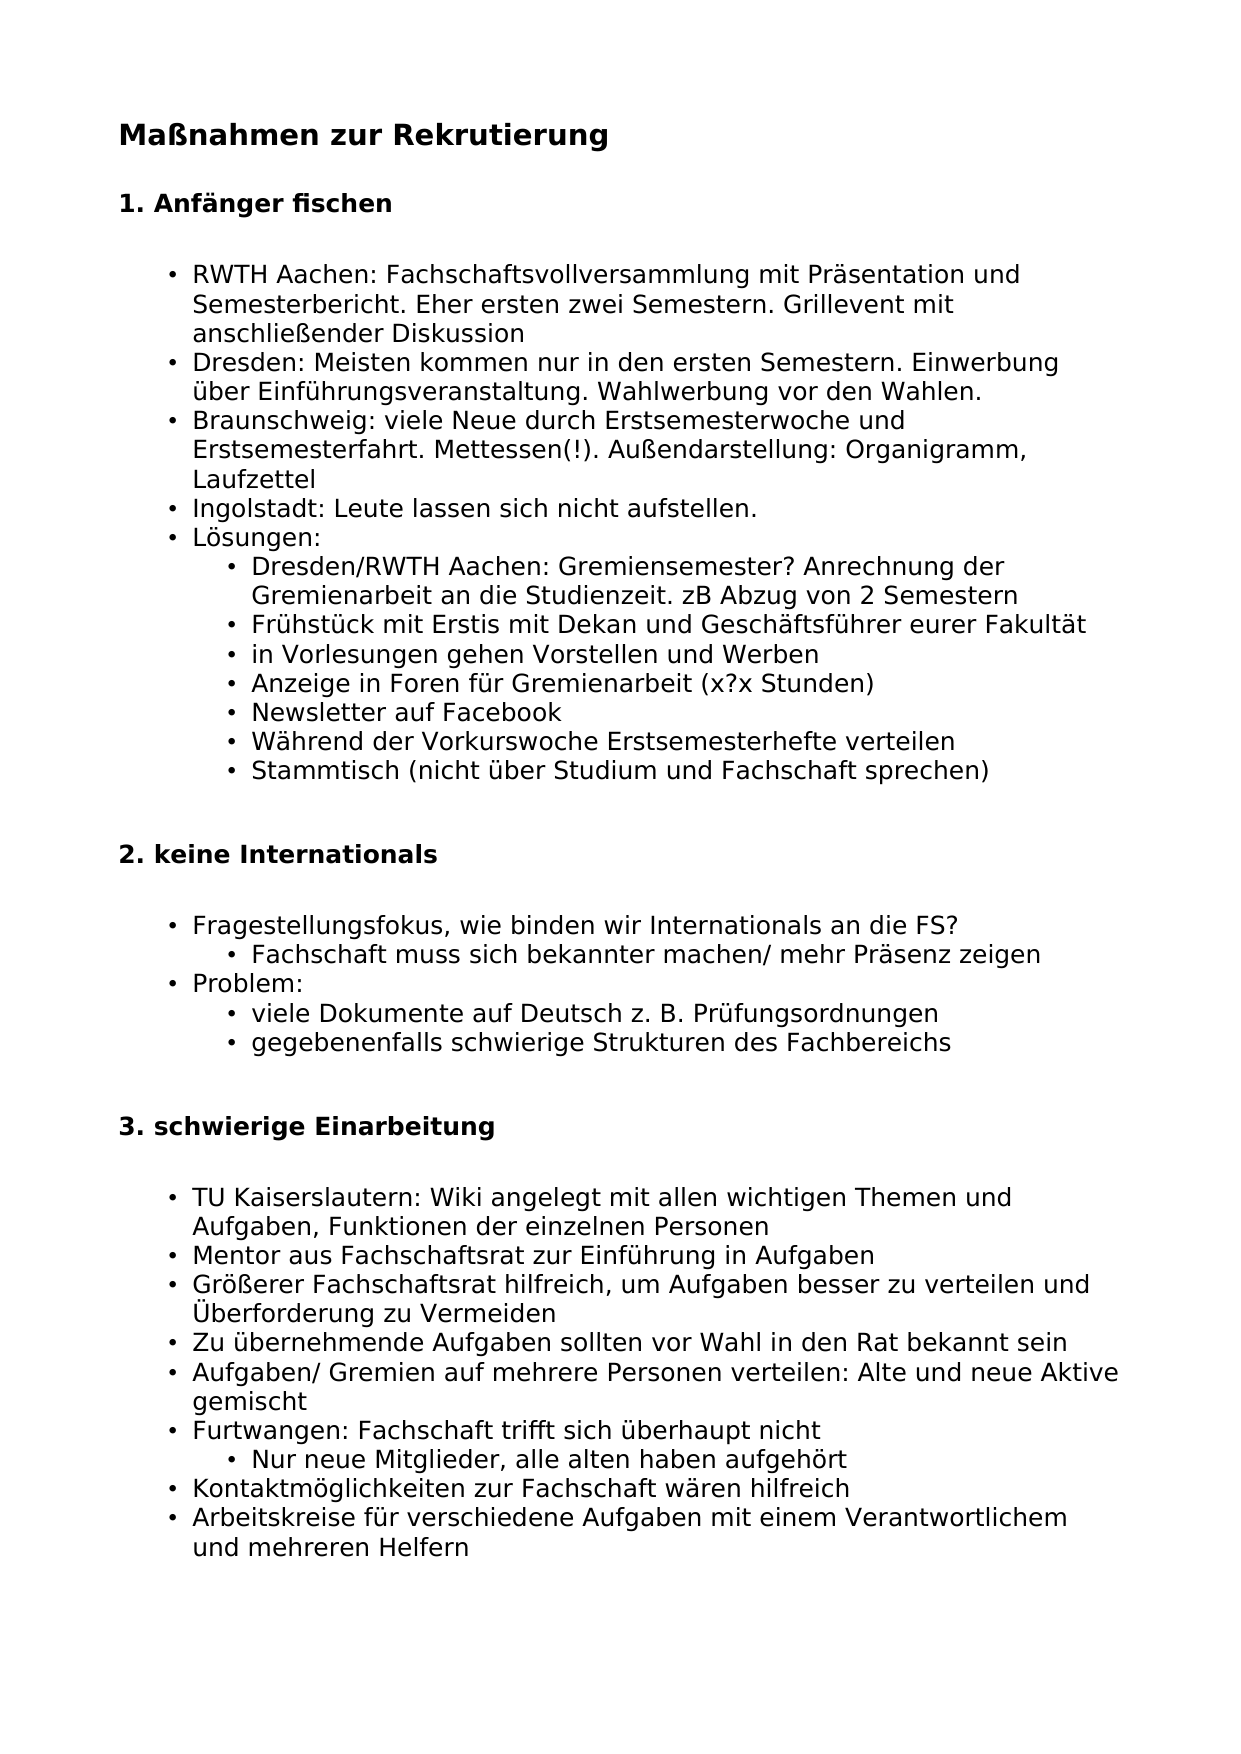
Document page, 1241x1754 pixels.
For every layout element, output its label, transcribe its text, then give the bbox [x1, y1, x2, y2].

list Braunschweig: viele Neue durch Erstsemesterwoche und Erstsemesterfahrt. Mettessen(!). Außendarstellung: Organigramm, Laufzettel [177, 407, 1122, 494]
list Fragestellungsfokus, wie binden wir Internationals an die FS? [177, 911, 1122, 941]
list Größerer Fachschaftsrat hilfreich, um Aufgaben besser zu verteilen und Überforderung zu Vermeiden [177, 1270, 1122, 1329]
subtitle 1. Anfänger fischen [118, 189, 1122, 219]
list Zu übernehmende Aufgaben sollten vor Wahl in den Rat bekannt sein [177, 1329, 1122, 1358]
list Kontaktmöglichkeiten zur Fachschaft wären hilfreich [177, 1474, 1122, 1504]
list RWTH Aachen: Fachschaftsvollversammlung mit Präsentation und Semesterbericht. Eher ersten zwei Semestern. Grillevent mit anschließender Diskussion [177, 261, 1122, 348]
list Anzeige in Foren für Gremienarbeit (x?x Stunden) [236, 669, 1122, 698]
list TU Kaiserslautern: Wiki angelegt mit allen wichtigen Themen und Aufgaben, Funktionen der einzelnen Personen [177, 1183, 1122, 1241]
subtitle 2. keine Internationals [118, 840, 1122, 869]
list in Vorlesungen gehen Vorstellen und Werben [236, 640, 1122, 669]
list viele Dokumente auf Deutsch z. B. Prüfungsordnungen [236, 999, 1122, 1028]
list Lösungen: [177, 523, 1122, 552]
list Frühstück mit Erstis mit Dekan und Geschäftsführer eurer Fakultät [236, 611, 1122, 640]
subtitle Maßnahmen zur Rekrutierung [118, 118, 1122, 152]
list Fachschaft muss sich bekannter machen/ mehr Präsenz zeigen [236, 941, 1122, 970]
list Furtwangen: Fachschaft trifft sich überhaupt nicht [177, 1416, 1122, 1445]
list Dresden/RWTH Aachen: Gremiensemester? Anrechnung der Gremienarbeit an die Studienzeit. zB Abzug von 2 Semestern [236, 552, 1122, 611]
list Stammtisch (nicht über Studium und Fachschaft sprechen) [236, 757, 1122, 786]
list Ingolstadt: Leute lassen sich nicht aufstellen. [177, 494, 1122, 523]
list Newsletter auf Facebook [236, 698, 1122, 727]
list Aufgaben/ Gremien auf mehrere Personen verteilen: Alte und neue Aktive gemischt [177, 1358, 1122, 1416]
list Mentor aus Fachschaftsrat zur Einführung in Aufgaben [177, 1241, 1122, 1270]
subtitle 3. schwierige Einarbeitung [118, 1112, 1122, 1141]
list gegebenenfalls schwierige Strukturen des Fachbereichs [236, 1028, 1122, 1057]
list Problem: [177, 970, 1122, 999]
list Nur neue Mitglieder, alle alten haben aufgehört [236, 1445, 1122, 1474]
list Während der Vorkurswoche Erstsemesterhefte verteilen [236, 727, 1122, 757]
list Dresden: Meisten kommen nur in den ersten Semestern. Einwerbung über Einführungsveranstaltung. Wahlwerbung vor den Wahlen. [177, 348, 1122, 407]
list Arbeitskreise für verschiedene Aufgaben mit einem Verantwortlichem und mehreren Helfern [177, 1504, 1122, 1562]
